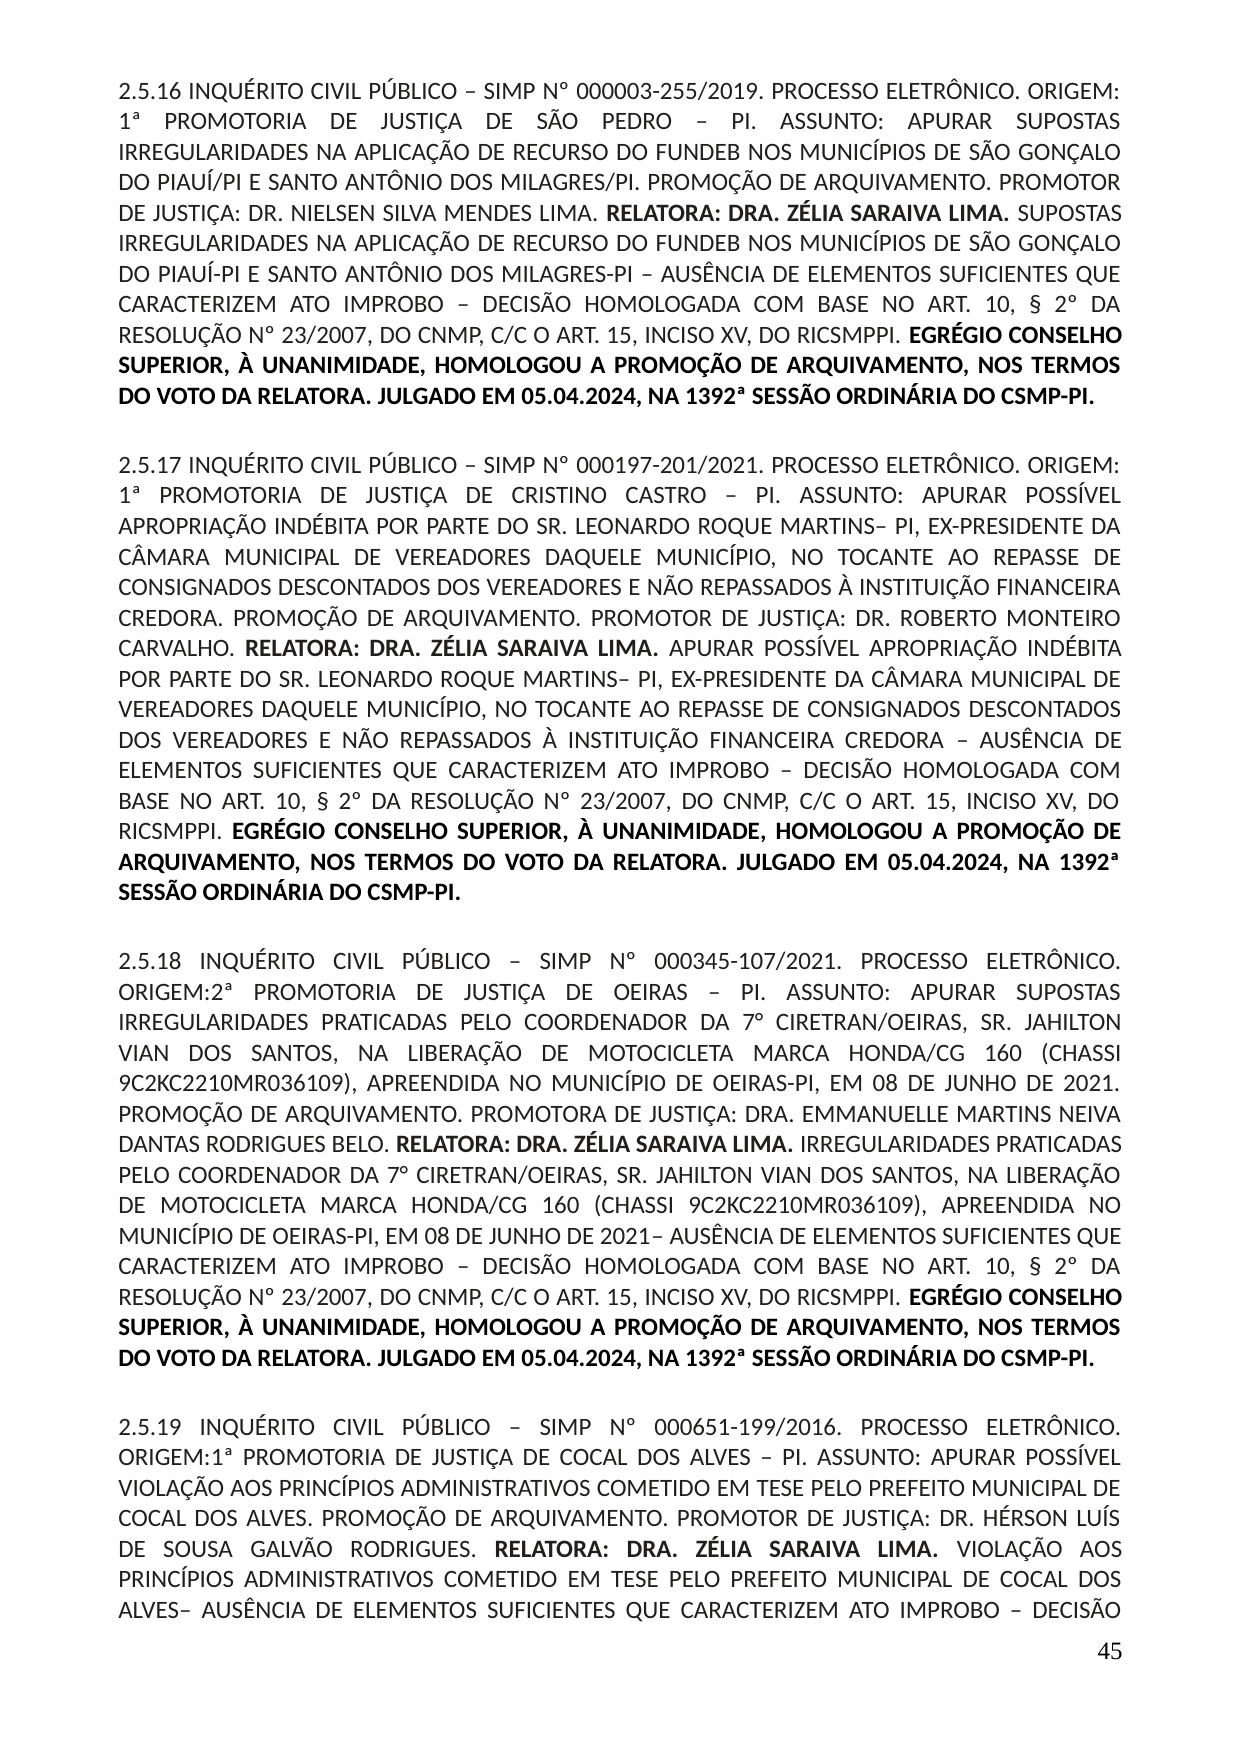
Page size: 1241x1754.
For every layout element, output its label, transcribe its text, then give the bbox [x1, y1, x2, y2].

text 2.5.16 INQUÉRITO CIVIL PÚBLICO – SIMP Nº 000003-255/2019. PROCESSO ELETRÔNICO. ORIGEM: 1ª PROMOTORIA DE JUSTIÇA DE SÃO PEDRO – PI. ASSUNTO: APURAR SUPOSTAS IRREGULARIDADES NA APLICAÇÃO DE RECURSO DO FUNDEB NOS MUNICÍPIOS DE SÃO GONÇALO DO PIAUÍ/PI E SANTO ANTÔNIO DOS MILAGRES/PI. PROMOÇÃO DE ARQUIVAMENTO. PROMOTOR DE JUSTIÇA: DR. NIELSEN SILVA MENDES LIMA. RELATORA: DRA. ZÉLIA SARAIVA LIMA. SUPOSTAS IRREGULARIDADES NA APLICAÇÃO DE RECURSO DO FUNDEB NOS MUNICÍPIOS DE SÃO GONÇALO DO PIAUÍ-PI E SANTO ANTÔNIO DOS MILAGRES-PI – AUSÊNCIA DE ELEMENTOS SUFICIENTES QUE CARACTERIZEM ATO IMPROBO – DECISÃO HOMOLOGADA COM BASE NO ART. 10, § 2º DA RESOLUÇÃO Nº 23/2007, DO CNMP, C/C O ART. 15, INCISO XV, DO RICSMPPI. EGRÉGIO CONSELHO SUPERIOR, À UNANIMIDADE, HOMOLOGOU A PROMOÇÃO DE ARQUIVAMENTO, NOS TERMOS DO VOTO DA RELATORA. JULGADO EM 05.04.2024, NA 1392ª SESSÃO ORDINÁRIA DO CSMP-PI. [118, 75, 1122, 411]
text 2.5.17 INQUÉRITO CIVIL PÚBLICO – SIMP Nº 000197-201/2021. PROCESSO ELETRÔNICO. ORIGEM: 1ª PROMOTORIA DE JUSTIÇA DE CRISTINO CASTRO – PI. ASSUNTO: APURAR POSSÍVEL APROPRIAÇÃO INDÉBITA POR PARTE DO SR. LEONARDO ROQUE MARTINS– PI, EX-PRESIDENTE DA CÂMARA MUNICIPAL DE VEREADORES DAQUELE MUNICÍPIO, NO TOCANTE AO REPASSE DE CONSIGNADOS DESCONTADOS DOS VEREADORES E NÃO REPASSADOS À INSTITUIÇÃO FINANCEIRA CREDORA. PROMOÇÃO DE ARQUIVAMENTO. PROMOTOR DE JUSTIÇA: DR. ROBERTO MONTEIRO CARVALHO. RELATORA: DRA. ZÉLIA SARAIVA LIMA. APURAR POSSÍVEL APROPRIAÇÃO INDÉBITA POR PARTE DO SR. LEONARDO ROQUE MARTINS– PI, EX-PRESIDENTE DA CÂMARA MUNICIPAL DE VEREADORES DAQUELE MUNICÍPIO, NO TOCANTE AO REPASSE DE CONSIGNADOS DESCONTADOS DOS VEREADORES E NÃO REPASSADOS À INSTITUIÇÃO FINANCEIRA CREDORA – AUSÊNCIA DE ELEMENTOS SUFICIENTES QUE CARACTERIZEM ATO IMPROBO – DECISÃO HOMOLOGADA COM BASE NO ART. 10, § 2º DA RESOLUÇÃO Nº 23/2007, DO CNMP, C/C O ART. 15, INCISO XV, DO RICSMPPI. EGRÉGIO CONSELHO SUPERIOR, À UNANIMIDADE, HOMOLOGOU A PROMOÇÃO DE ARQUIVAMENTO, NOS TERMOS DO VOTO DA RELATORA. JULGADO EM 05.04.2024, NA 1392ª SESSÃO ORDINÁRIA DO CSMP-PI. [118, 449, 1122, 907]
text 2.5.18 INQUÉRITO CIVIL PÚBLICO – SIMP Nº 000345-107/2021. PROCESSO ELETRÔNICO. ORIGEM:2ª PROMOTORIA DE JUSTIÇA DE OEIRAS – PI. ASSUNTO: APURAR SUPOSTAS IRREGULARIDADES PRATICADAS PELO COORDENADOR DA 7° CIRETRAN/OEIRAS, SR. JAHILTON VIAN DOS SANTOS, NA LIBERAÇÃO DE MOTOCICLETA MARCA HONDA/CG 160 (CHASSI 9C2KC2210MR036109), APREENDIDA NO MUNICÍPIO DE OEIRAS-PI, EM 08 DE JUNHO DE 2021. PROMOÇÃO DE ARQUIVAMENTO. PROMOTORA DE JUSTIÇA: DRA. EMMANUELLE MARTINS NEIVA DANTAS RODRIGUES BELO. RELATORA: DRA. ZÉLIA SARAIVA LIMA. IRREGULARIDADES PRATICADAS PELO COORDENADOR DA 7° CIRETRAN/OEIRAS, SR. JAHILTON VIAN DOS SANTOS, NA LIBERAÇÃO DE MOTOCICLETA MARCA HONDA/CG 160 (CHASSI 9C2KC2210MR036109), APREENDIDA NO MUNICÍPIO DE OEIRAS-PI, EM 08 DE JUNHO DE 2021– AUSÊNCIA DE ELEMENTOS SUFICIENTES QUE CARACTERIZEM ATO IMPROBO – DECISÃO HOMOLOGADA COM BASE NO ART. 10, § 2º DA RESOLUÇÃO Nº 23/2007, DO CNMP, C/C O ART. 15, INCISO XV, DO RICSMPPI. EGRÉGIO CONSELHO SUPERIOR, À UNANIMIDADE, HOMOLOGOU A PROMOÇÃO DE ARQUIVAMENTO, NOS TERMOS DO VOTO DA RELATORA. JULGADO EM 05.04.2024, NA 1392ª SESSÃO ORDINÁRIA DO CSMP-PI. [118, 945, 1122, 1372]
text 2.5.19 INQUÉRITO CIVIL PÚBLICO – SIMP Nº 000651-199/2016. PROCESSO ELETRÔNICO. ORIGEM:1ª PROMOTORIA DE JUSTIÇA DE COCAL DOS ALVES – PI. ASSUNTO: APURAR POSSÍVEL VIOLAÇÃO AOS PRINCÍPIOS ADMINISTRATIVOS COMETIDO EM TESE PELO PREFEITO MUNICIPAL DE COCAL DOS ALVES. PROMOÇÃO DE ARQUIVAMENTO. PROMOTOR DE JUSTIÇA: DR. HÉRSON LUÍS DE SOUSA GALVÃO RODRIGUES. RELATORA: DRA. ZÉLIA SARAIVA LIMA. VIOLAÇÃO AOS PRINCÍPIOS ADMINISTRATIVOS COMETIDO EM TESE PELO PREFEITO MUNICIPAL DE COCAL DOS ALVES– AUSÊNCIA DE ELEMENTOS SUFICIENTES QUE CARACTERIZEM ATO IMPROBO – DECISÃO [118, 1411, 1122, 1624]
